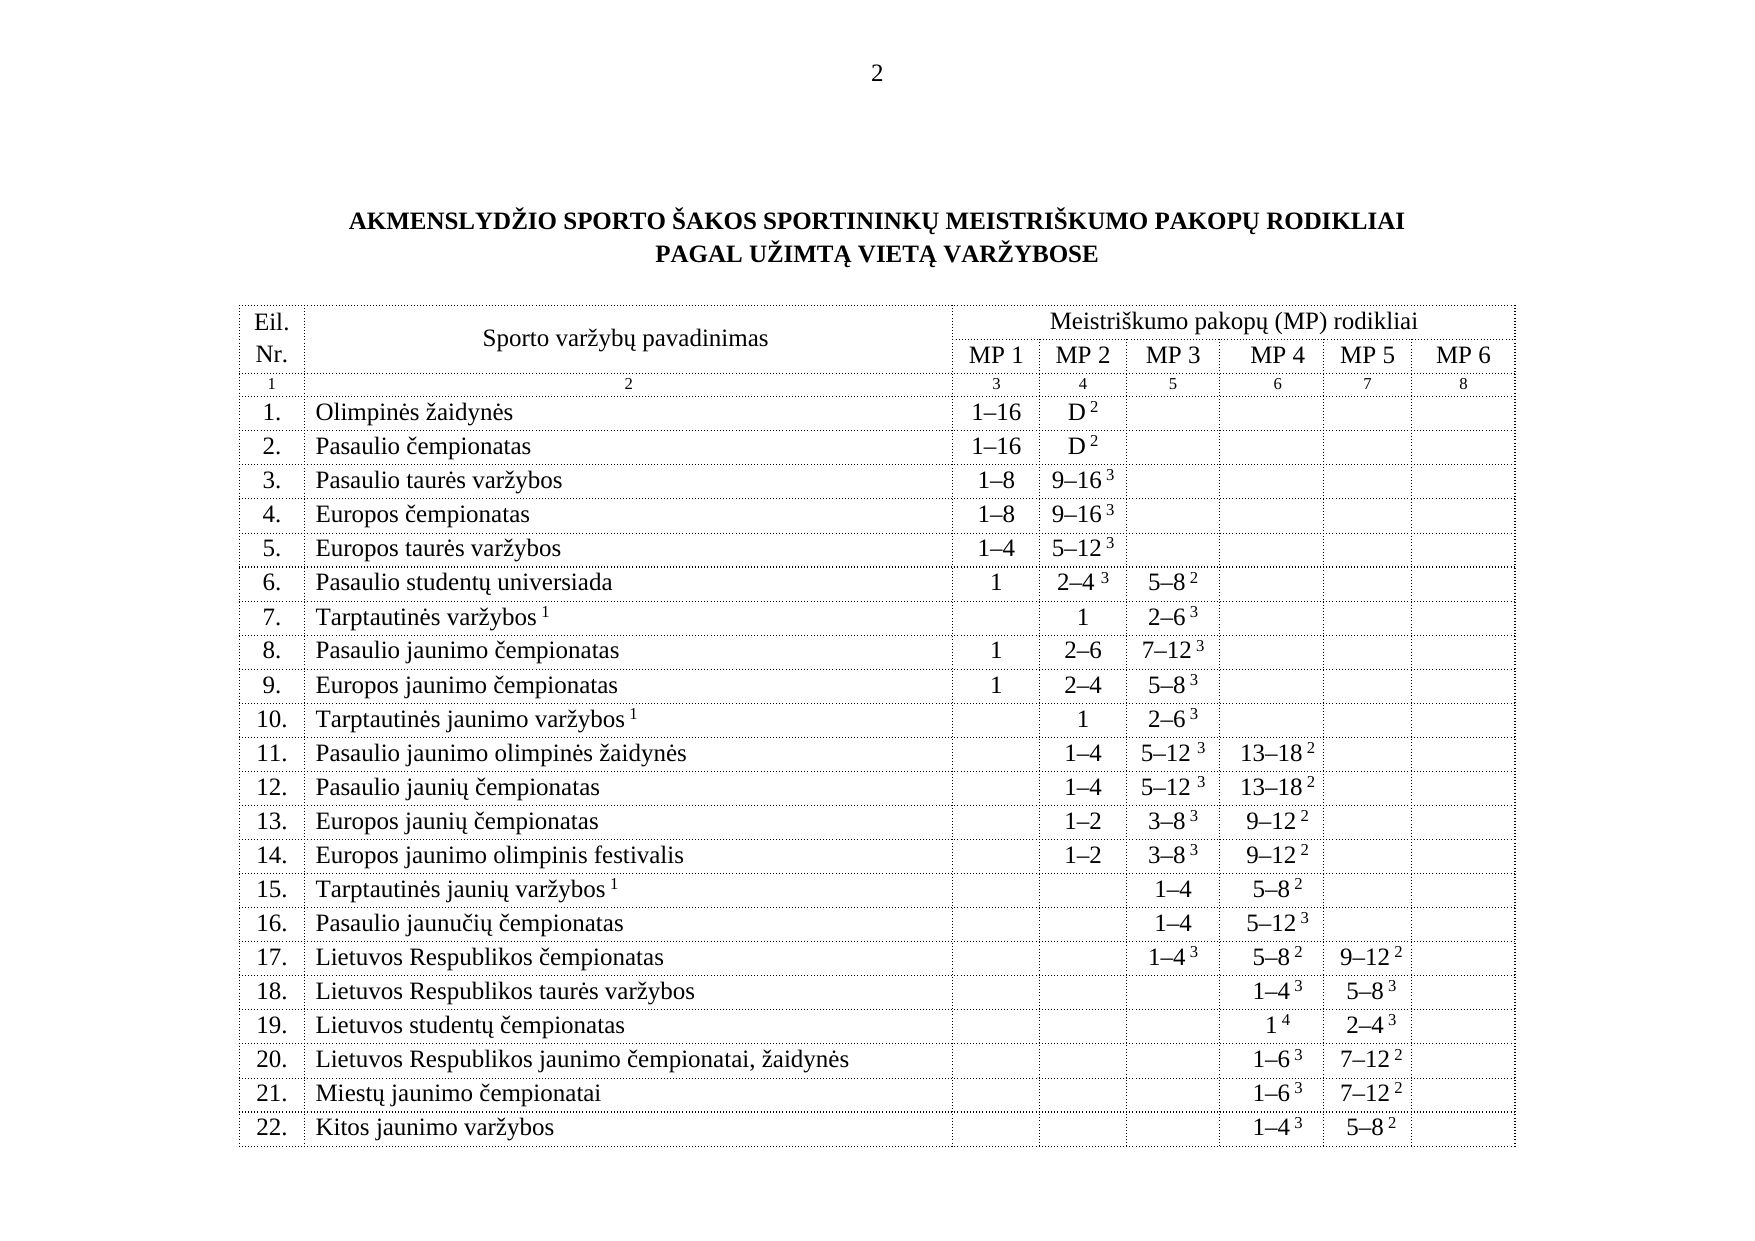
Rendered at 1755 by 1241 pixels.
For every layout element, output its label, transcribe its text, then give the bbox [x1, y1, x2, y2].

table_cell 1–4 3 [1220, 975, 1323, 1009]
table_cell Europos jaunimo čempionatas [304, 669, 953, 703]
table_cell 13–18 2 [1220, 771, 1323, 805]
table_cell 5. [239, 533, 304, 566]
table_cell [1412, 669, 1515, 703]
table_cell [1412, 737, 1515, 771]
table_cell [1220, 703, 1323, 737]
table_cell 10. [239, 703, 304, 737]
table_cell 4 [1040, 373, 1126, 396]
table_cell Europos jaunių čempionatas [304, 805, 953, 839]
table_cell [1323, 703, 1412, 737]
table_cell 1–2 [1040, 839, 1126, 873]
table_cell 2–4 3 [1040, 566, 1126, 601]
table_cell 9–12 2 [1220, 805, 1323, 839]
table_cell [1412, 430, 1515, 464]
table_cell 1–4 [1126, 873, 1219, 907]
table_cell 7. [239, 601, 304, 634]
table_cell Pasaulio jaunimo čempionatas [304, 635, 953, 669]
table_cell [1412, 635, 1515, 669]
table_cell 1–16 [953, 430, 1039, 464]
table_cell Tarptautinės jaunimo varžybos 1 [304, 703, 953, 737]
table_cell 5 [1126, 373, 1219, 396]
table_cell Lietuvos Respublikos jaunimo čempionatai, žaidynės [304, 1043, 953, 1077]
table_cell 17. [239, 941, 304, 975]
table_cell [1412, 498, 1515, 532]
table_cell D 2 [1040, 430, 1126, 464]
table_cell [1126, 533, 1219, 566]
table_cell [1323, 839, 1412, 873]
table_cell Pasaulio studentų universiada [304, 566, 953, 601]
table_cell Miestų jaunimo čempionatai [304, 1078, 953, 1111]
table_cell 1–16 [953, 396, 1039, 430]
table_cell 1–4 [1040, 771, 1126, 805]
table_cell [953, 873, 1039, 907]
table_cell [1412, 533, 1515, 566]
table_cell [1220, 396, 1323, 430]
table_cell [1412, 566, 1515, 601]
table_cell 9–16 3 [1040, 464, 1126, 498]
table_cell 2–6 3 [1126, 601, 1219, 634]
table_cell [953, 805, 1039, 839]
table_cell 1 [953, 635, 1039, 669]
table_cell [953, 1111, 1039, 1146]
table_cell [1040, 1111, 1126, 1146]
table_cell 5–12 3 [1220, 907, 1323, 941]
table_header Eil. Nr. [239, 305, 304, 373]
table_cell 1 [953, 566, 1039, 601]
table_cell [1220, 566, 1323, 601]
table_cell [1412, 396, 1515, 430]
table_cell [1126, 1111, 1219, 1146]
table_cell [1220, 464, 1323, 498]
table_cell Pasaulio čempionatas [304, 430, 953, 464]
table_cell [953, 975, 1039, 1009]
table_cell Lietuvos studentų čempionatas [304, 1009, 953, 1043]
table_cell 5–8 2 [1220, 873, 1323, 907]
table_cell [1220, 430, 1323, 464]
table_cell [1412, 1111, 1515, 1146]
table_cell Pasaulio jaunimo olimpinės žaidynės [304, 737, 953, 771]
table_cell [1323, 771, 1412, 805]
table_cell 2–6 [1040, 635, 1126, 669]
table_cell 18. [239, 975, 304, 1009]
table_cell 22. [239, 1111, 304, 1146]
table_cell 3–8 3 [1126, 839, 1219, 873]
table_cell 5–12 3 [1126, 771, 1219, 805]
table_cell 6. [239, 566, 304, 601]
table_cell Tarptautinės varžybos 1 [304, 601, 953, 634]
table_cell [1126, 396, 1219, 430]
table_cell [1126, 464, 1219, 498]
table_cell [1323, 635, 1412, 669]
table_cell [1412, 771, 1515, 805]
table_cell Pasaulio jaunučių čempionatas [304, 907, 953, 941]
table_cell [1323, 566, 1412, 601]
table_cell 5–12 3 [1126, 737, 1219, 771]
table_cell [1323, 430, 1412, 464]
table_cell 1–4 [953, 533, 1039, 566]
table_cell 8 [1412, 373, 1515, 396]
table_cell 5–8 3 [1126, 669, 1219, 703]
table_cell 19. [239, 1009, 304, 1043]
table_cell [1126, 1043, 1219, 1077]
table_cell [953, 601, 1039, 634]
table_cell [1412, 464, 1515, 498]
table_cell 1–2 [1040, 805, 1126, 839]
table_cell [1323, 805, 1412, 839]
table_cell 2–4 3 [1323, 1009, 1412, 1043]
table_cell 1–8 [953, 464, 1039, 498]
table_header Sporto varžybų pavadinimas [304, 305, 953, 373]
text PAGAL UŽIMTĄ VIETĄ VARŽYBOSE [118, 239, 1636, 268]
table_cell [1220, 533, 1323, 566]
table_cell Lietuvos Respublikos taurės varžybos [304, 975, 953, 1009]
table_cell 2–6 3 [1126, 703, 1219, 737]
table_cell [1323, 601, 1412, 634]
table_cell Pasaulio jaunių čempionatas [304, 771, 953, 805]
table_cell [1220, 601, 1323, 634]
table_cell [1040, 907, 1126, 941]
table_cell [1323, 498, 1412, 532]
table_cell Pasaulio taurės varžybos [304, 464, 953, 498]
table_header Meistriškumo pakopų (MP) rodikliai [953, 305, 1515, 339]
table_cell MP 5 [1323, 339, 1412, 373]
table_cell 1 [1040, 601, 1126, 634]
table_cell [953, 737, 1039, 771]
table_cell 1. [239, 396, 304, 430]
table_cell [1126, 430, 1219, 464]
table_cell [1220, 669, 1323, 703]
table_cell 1–8 [953, 498, 1039, 532]
table_cell 5–8 2 [1126, 566, 1219, 601]
table_cell [1040, 975, 1126, 1009]
table_cell 4. [239, 498, 304, 532]
table_cell [953, 1043, 1039, 1077]
table_cell Europos taurės varžybos [304, 533, 953, 566]
table_cell [1126, 1009, 1219, 1043]
table_cell MP 6 [1412, 339, 1515, 373]
table_cell 5–12 3 [1040, 533, 1126, 566]
table_cell 8. [239, 635, 304, 669]
table_cell [1323, 396, 1412, 430]
table_cell Europos čempionatas [304, 498, 953, 532]
table_cell [1220, 498, 1323, 532]
table_cell 13–18 2 [1220, 737, 1323, 771]
table_cell 2. [239, 430, 304, 464]
table_cell [1040, 1078, 1126, 1111]
table_cell 5–8 2 [1220, 941, 1323, 975]
table_cell [1126, 498, 1219, 532]
table_cell [1126, 975, 1219, 1009]
table_cell MP 1 [953, 339, 1039, 373]
table_cell 15. [239, 873, 304, 907]
table_cell 5–8 2 [1323, 1111, 1412, 1146]
table_cell [1323, 907, 1412, 941]
table_cell 1 [1040, 703, 1126, 737]
table_cell [953, 1078, 1039, 1111]
table_cell [953, 941, 1039, 975]
table_cell 1–4 3 [1220, 1111, 1323, 1146]
table_cell 1 [953, 669, 1039, 703]
table_cell 7–12 2 [1323, 1043, 1412, 1077]
table_cell 21. [239, 1078, 304, 1111]
table_cell MP 4 [1220, 339, 1323, 373]
table_cell 1 4 [1220, 1009, 1323, 1043]
table_cell [1040, 1009, 1126, 1043]
table_cell [1220, 635, 1323, 669]
table_cell [953, 771, 1039, 805]
table_cell 2 [304, 373, 953, 396]
table_cell 11. [239, 737, 304, 771]
table_cell 14. [239, 839, 304, 873]
table_cell 1–4 3 [1126, 941, 1219, 975]
table_cell [1412, 941, 1515, 975]
table_cell 9–12 2 [1323, 941, 1412, 975]
table_cell 1 [239, 373, 304, 396]
table_cell [1412, 1043, 1515, 1077]
table_cell 3–8 3 [1126, 805, 1219, 839]
table_cell 5–8 3 [1323, 975, 1412, 1009]
table_cell [953, 839, 1039, 873]
table_cell [1323, 464, 1412, 498]
table_cell 20. [239, 1043, 304, 1077]
table_cell MP 2 [1040, 339, 1126, 373]
table_cell 3 [953, 373, 1039, 396]
table_cell 9–12 2 [1220, 839, 1323, 873]
table_cell [1412, 805, 1515, 839]
table_cell MP 3 [1126, 339, 1219, 373]
table_cell [1323, 669, 1412, 703]
table_cell [1040, 1043, 1126, 1077]
table_cell [1412, 1009, 1515, 1043]
table_cell 1–6 3 [1220, 1043, 1323, 1077]
table_cell 16. [239, 907, 304, 941]
table_cell [1040, 873, 1126, 907]
table_cell [1412, 975, 1515, 1009]
table_cell [1412, 703, 1515, 737]
table_cell [1412, 907, 1515, 941]
table_cell 9. [239, 669, 304, 703]
table_cell [953, 703, 1039, 737]
table_cell Tarptautinės jaunių varžybos 1 [304, 873, 953, 907]
table_cell [1040, 941, 1126, 975]
table_cell 1–4 [1126, 907, 1219, 941]
table_cell 6 [1220, 373, 1323, 396]
table_cell [1412, 839, 1515, 873]
table_cell [1323, 737, 1412, 771]
table_cell [1412, 873, 1515, 907]
table_cell [953, 1009, 1039, 1043]
table_cell 7 [1323, 373, 1412, 396]
table_cell 13. [239, 805, 304, 839]
table_cell 2–4 [1040, 669, 1126, 703]
table_cell 7–12 2 [1323, 1078, 1412, 1111]
table_cell [1412, 601, 1515, 634]
table_cell D 2 [1040, 396, 1126, 430]
table_cell [1323, 533, 1412, 566]
table_cell Lietuvos Respublikos čempionatas [304, 941, 953, 975]
table_cell [1412, 1078, 1515, 1111]
table_cell 1–4 [1040, 737, 1126, 771]
table_cell [1323, 873, 1412, 907]
table_cell 1–6 3 [1220, 1078, 1323, 1111]
table_cell 7–12 3 [1126, 635, 1219, 669]
table_cell [1126, 1078, 1219, 1111]
text AKMENSLYDŽIO SPORTO ŠAKOS SPORTININKŲ MEISTRIŠKUMO PAKOPŲ RODIKLIAI [118, 206, 1636, 235]
table_cell [953, 907, 1039, 941]
table_cell 3. [239, 464, 304, 498]
table_cell Europos jaunimo olimpinis festivalis [304, 839, 953, 873]
table_cell Olimpinės žaidynės [304, 396, 953, 430]
table_cell 12. [239, 771, 304, 805]
table_cell 9–16 3 [1040, 498, 1126, 532]
table_cell Kitos jaunimo varžybos [304, 1111, 953, 1146]
